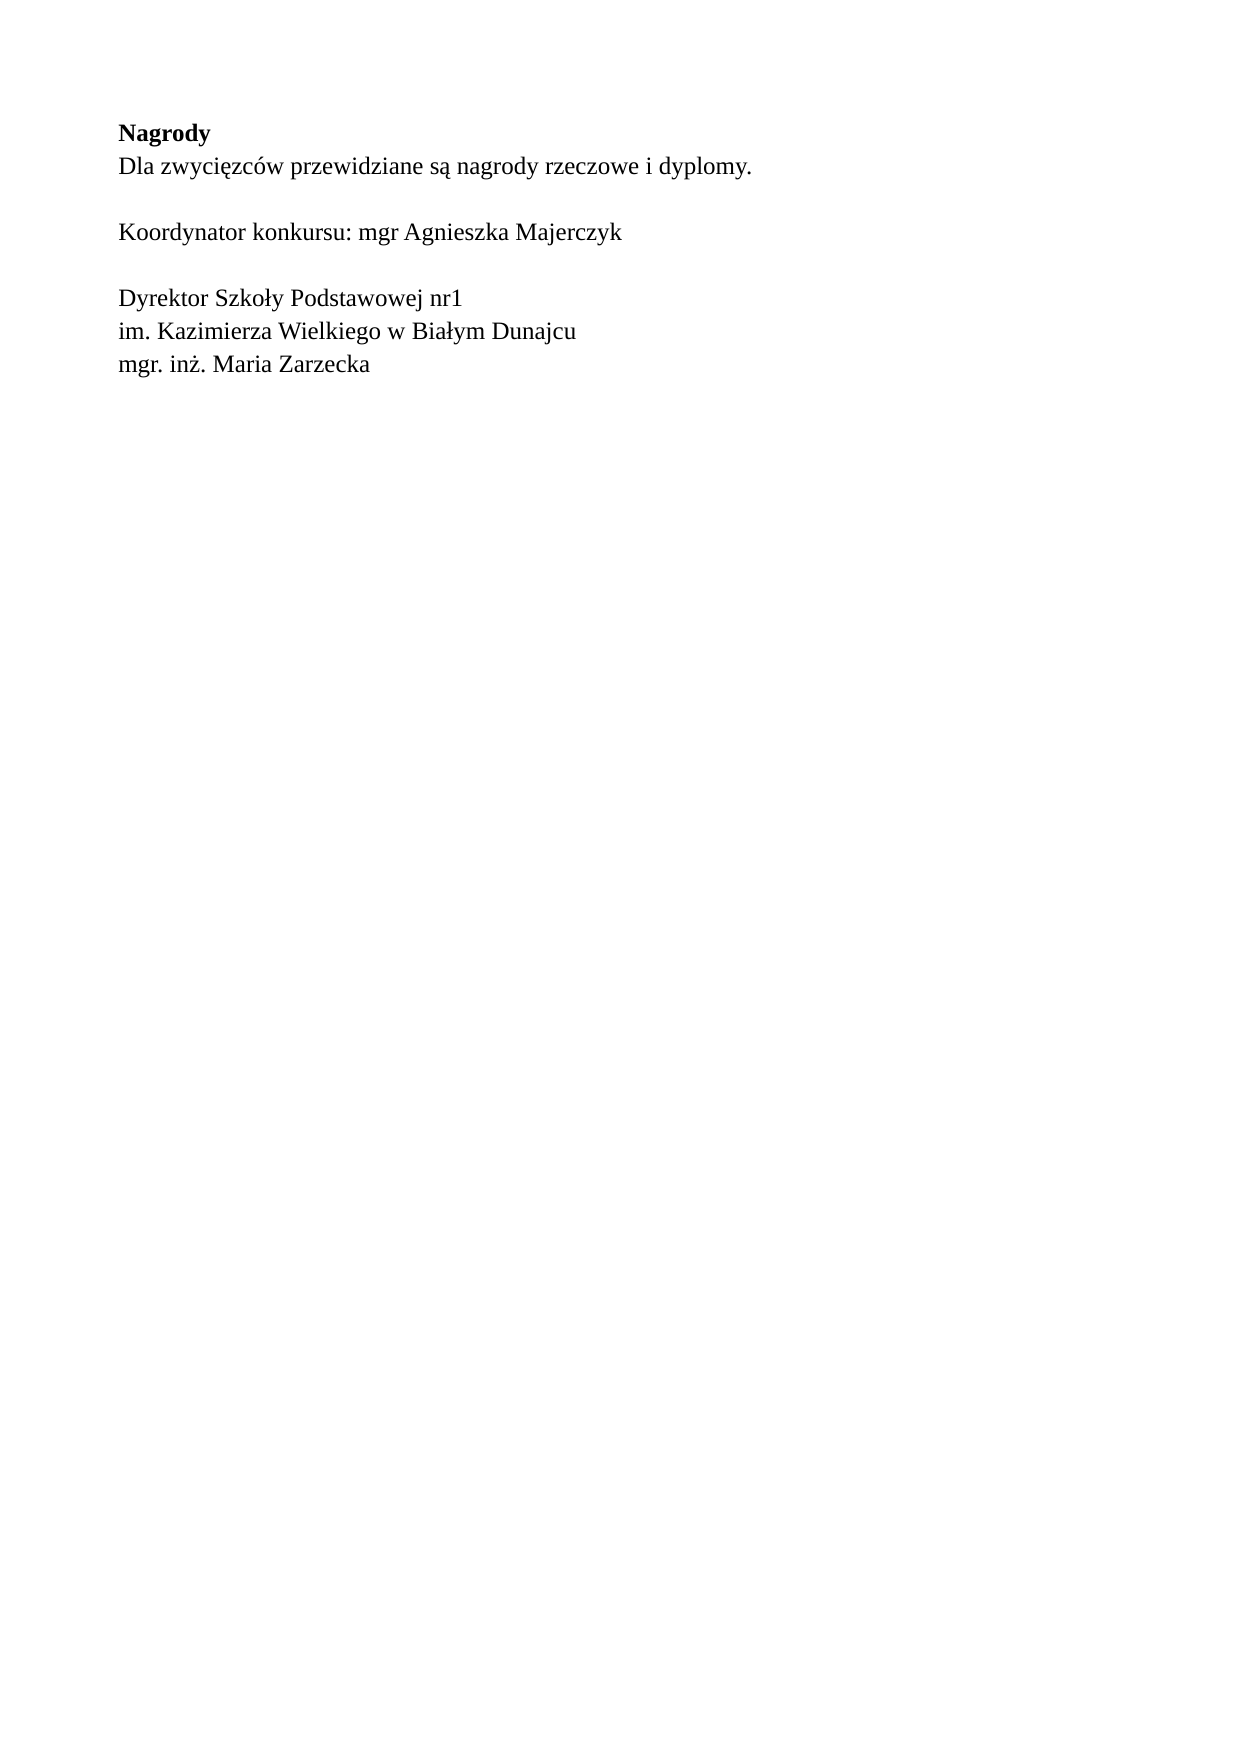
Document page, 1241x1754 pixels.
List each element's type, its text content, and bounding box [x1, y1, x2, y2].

text Koordynator konkursu: mgr Agnieszka Majerczyk [118, 217, 1122, 246]
text Dyrektor Szkoły Podstawowej nr1 [118, 283, 1122, 312]
text mgr. inż. Maria Zarzecka [118, 349, 1122, 378]
text Nagrody [118, 118, 1122, 147]
text Dla zwycięzców przewidziane są nagrody rzeczowe i dyplomy. [118, 151, 1122, 180]
text im. Kazimierza Wielkiego w Białym Dunajcu [118, 316, 1122, 345]
